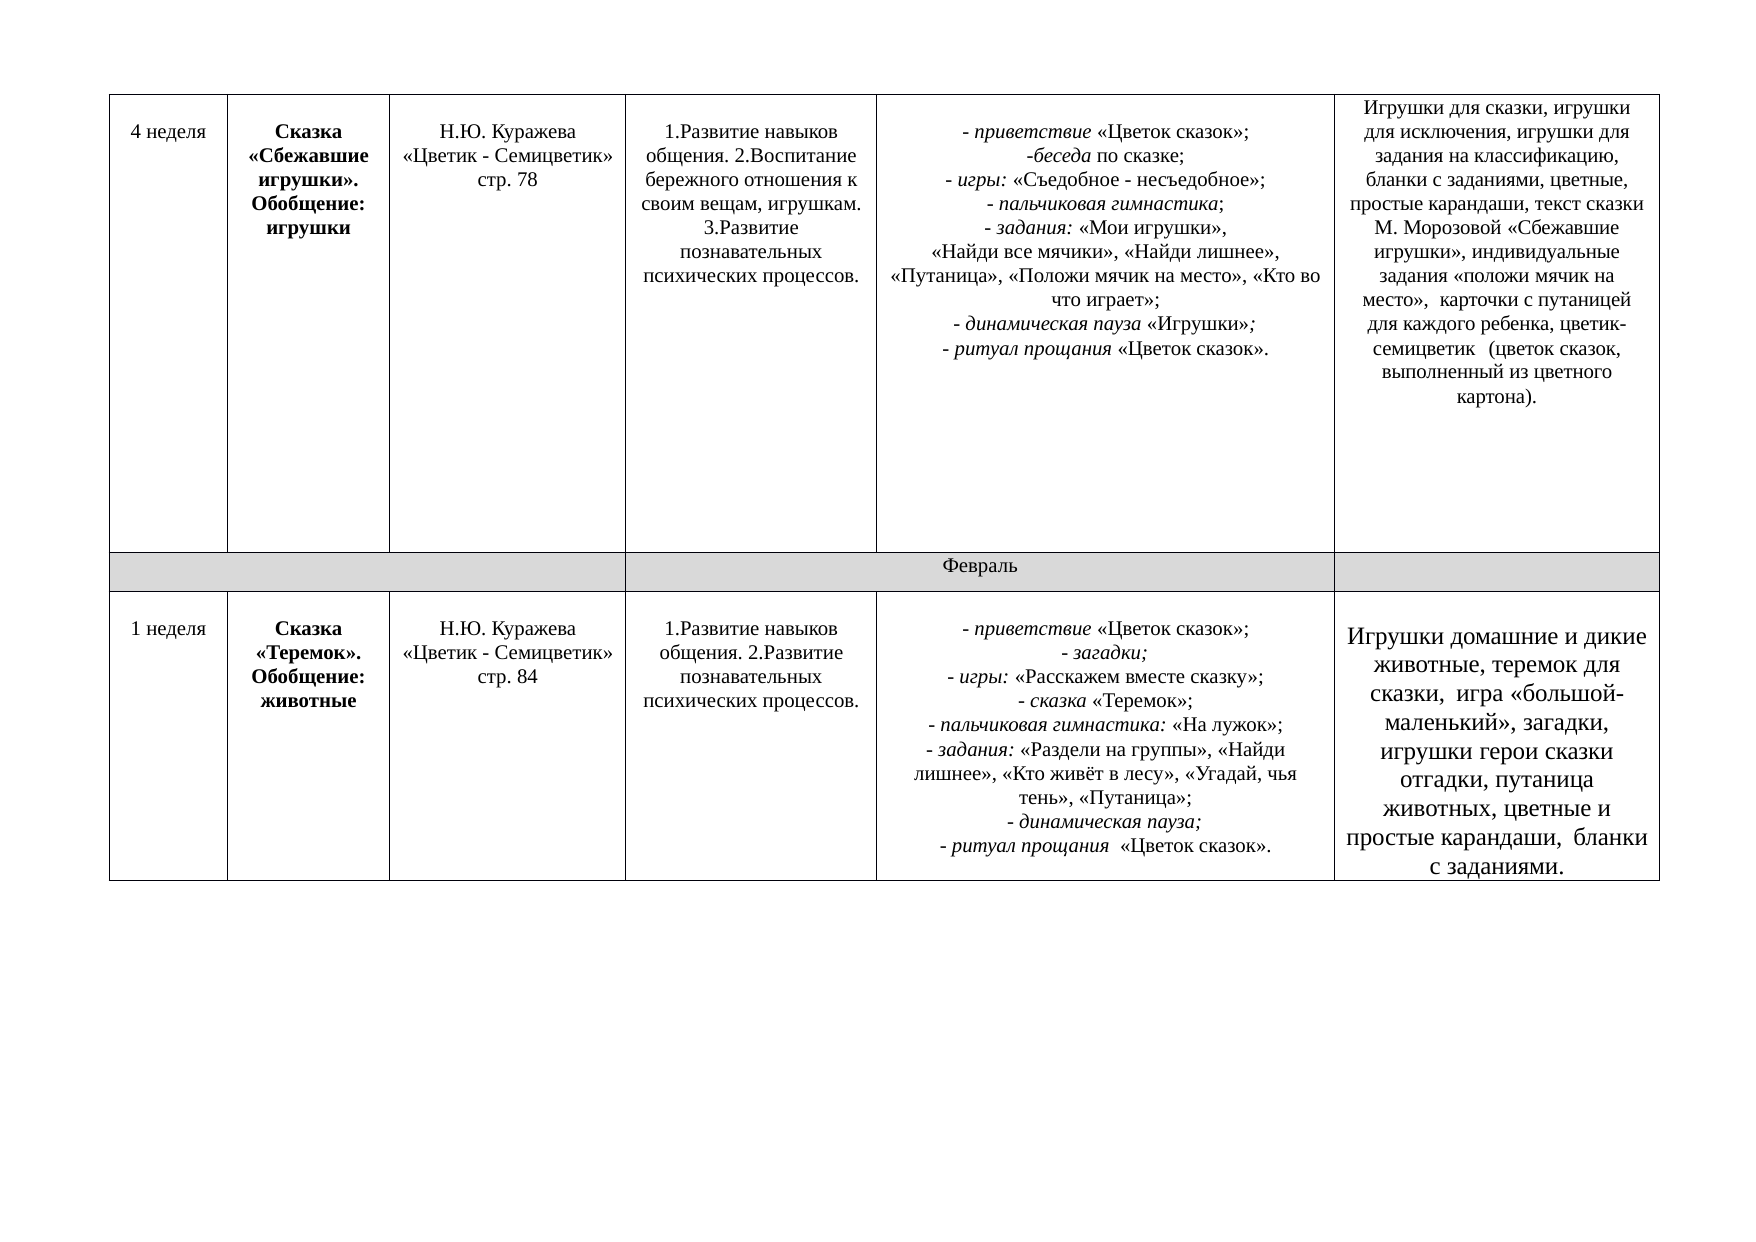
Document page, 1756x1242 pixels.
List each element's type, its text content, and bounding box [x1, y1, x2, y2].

table_cell 1 неделя [110, 592, 227, 879]
table_cell - приветствие «Цветок сказок»; - загадки; - игры: «Расскажем вместе сказку»; - сказка «Теремок»; - пальчиковая гимнастика: «На лужок»; - задания: «Раздели на группы», «Найди лишнее», «Кто живёт в лесу», «Угадай, чья тень», «Путаница»; - динамическая пауза; - ритуал прощания «Цветок сказок». [877, 592, 1334, 879]
table_cell - приветствие «Цветок сказок»; -беседа по сказке; - игры: «Съедобное - несъедобное»; - пальчиковая гимнастика; - задания: «Мои игрушки», «Найди все мячики», «Найди лишнее», «Путаница», «Положи мячик на место», «Кто во что играет»; - динамическая пауза «Игрушки»; - ритуал прощания «Цветок сказок». [877, 95, 1334, 552]
table_cell Февраль [626, 553, 1334, 591]
table_cell Сказка «Теремок». Обобщение: животные [228, 592, 389, 879]
table_cell 1.Развитие навыков общения. 2.Воспитание бережного отношения к своим вещам, игрушкам. 3.Развитие познавательных психических процессов. [626, 95, 876, 552]
table_cell Н.Ю. Куражева «Цветик - Семицветик» стр. 78 [390, 95, 625, 552]
table_cell 4 неделя [110, 95, 227, 552]
table_cell 1.Развитие навыков общения. 2.Развитие познавательных психических процессов. [626, 592, 876, 879]
table_cell Н.Ю. Куражева «Цветик - Семицветик» стр. 84 [390, 592, 625, 879]
table_cell Игрушки домашние и дикие животные, теремок для сказки, игра «большой-маленький», загадки, игрушки герои сказки отгадки, путаница животных, цветные и простые карандаши, бланки с заданиями. [1335, 592, 1659, 879]
table_cell [1335, 553, 1659, 591]
table_cell [110, 553, 625, 591]
table_cell Сказка «Сбежавшие игрушки». Обобщение: игрушки [228, 95, 389, 552]
table_cell Игрушки для сказки, игрушки для исключения, игрушки для задания на классификацию, бланки с заданиями, цветные, простые карандаши, текст сказки М. Морозовой «Сбежавшие игрушки», индивидуальные задания «положи мячик на место», карточки с путаницей для каждого ребенка, цветик-семицветик (цветок сказок, выполненный из цветного картона). [1335, 95, 1659, 552]
